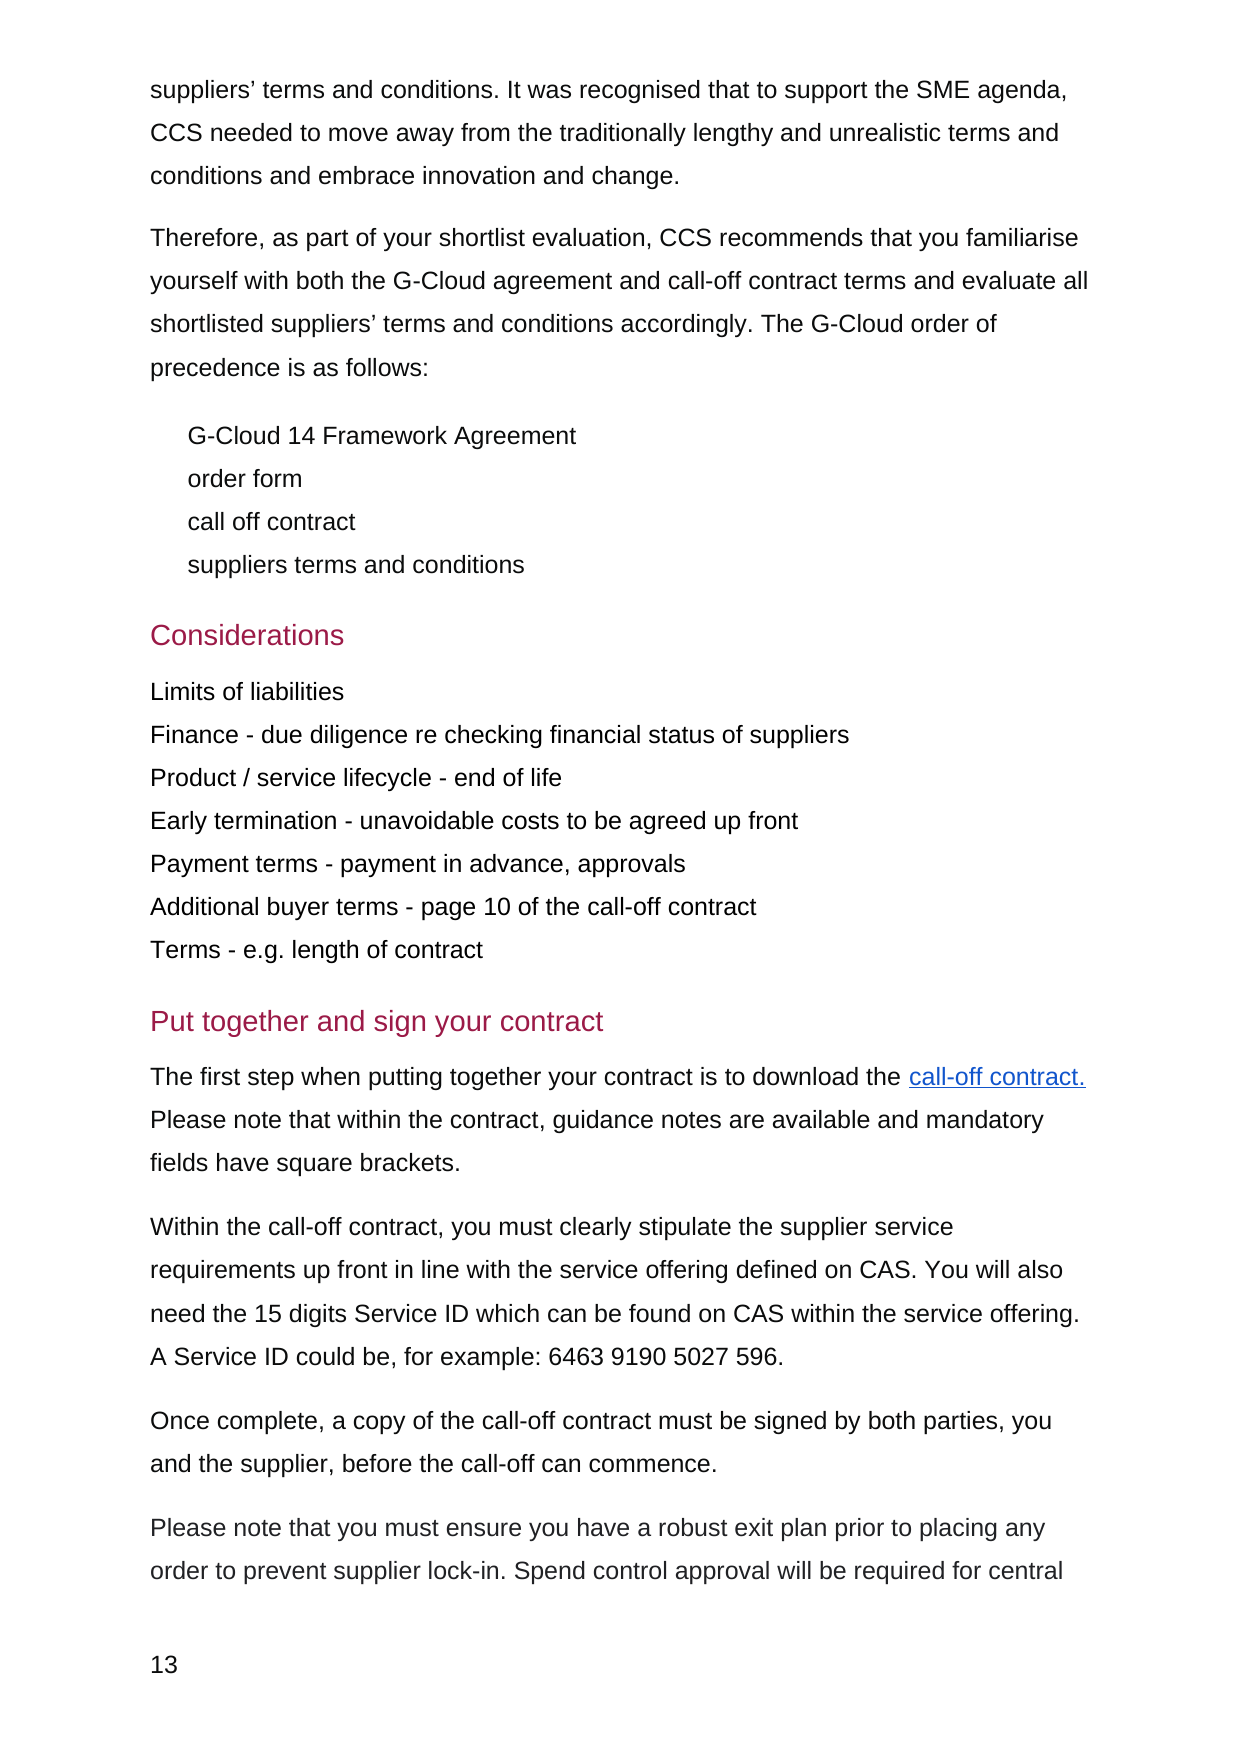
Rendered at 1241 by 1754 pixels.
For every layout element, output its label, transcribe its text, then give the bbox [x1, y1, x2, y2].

subtitle Considerations [150, 618, 1090, 652]
text Please note that you must ensure you have a robust exit plan prior to placing any order to prevent supplier lock-in. Spend control approval will be required for central [150, 1513, 1090, 1584]
text call off contract [187, 507, 1090, 536]
text Terms - e.g. length of contract [150, 935, 1090, 964]
text Once complete, a copy of the call-off contract must be signed by both parties, you and the supplier, before the call-off can commence. [150, 1406, 1090, 1477]
text Product / service lifecycle - end of life [150, 763, 1090, 792]
text Therefore, as part of your shortlist evaluation, CCS recommends that you familiarise yourself with both the G-Cloud agreement and call-off contract terms and evaluate all shortlisted suppliers’ terms and conditions accordingly. The G-Cloud order of precedence is as follows: [150, 223, 1090, 381]
text Limits of liabilities [150, 677, 1090, 705]
text Within the call-off contract, you must clearly stipulate the supplier service requirements up front in line with the service offering defined on CAS. You will also need the 15 digits Service ID which can be found on CAS within the service offering. A Service ID could be, for example: 6463 9190 5027 596. [150, 1212, 1090, 1370]
text suppliers’ terms and conditions. It was recognised that to support the SME agenda, CCS needed to move away from the traditionally lengthy and unrealistic terms and conditions and embrace innovation and change. [150, 75, 1090, 190]
text Finance - due diligence re checking financial status of suppliers [150, 720, 1090, 748]
text The first step when putting together your contract is to download the call-off contract. Please note that within the contract, guidance notes are available and mandatory fields have square brackets. [150, 1062, 1090, 1177]
text Payment terms - payment in advance, approvals [150, 849, 1090, 878]
text Early termination - unavoidable costs to be agreed up front [150, 806, 1090, 835]
text order form [187, 464, 1090, 492]
text suppliers terms and conditions [187, 550, 1090, 579]
text Additional buyer terms - page 10 of the call-off contract [150, 892, 1090, 921]
text G-Cloud 14 Framework Agreement [187, 421, 1090, 449]
subtitle Put together and sign your contract [150, 1003, 1090, 1037]
